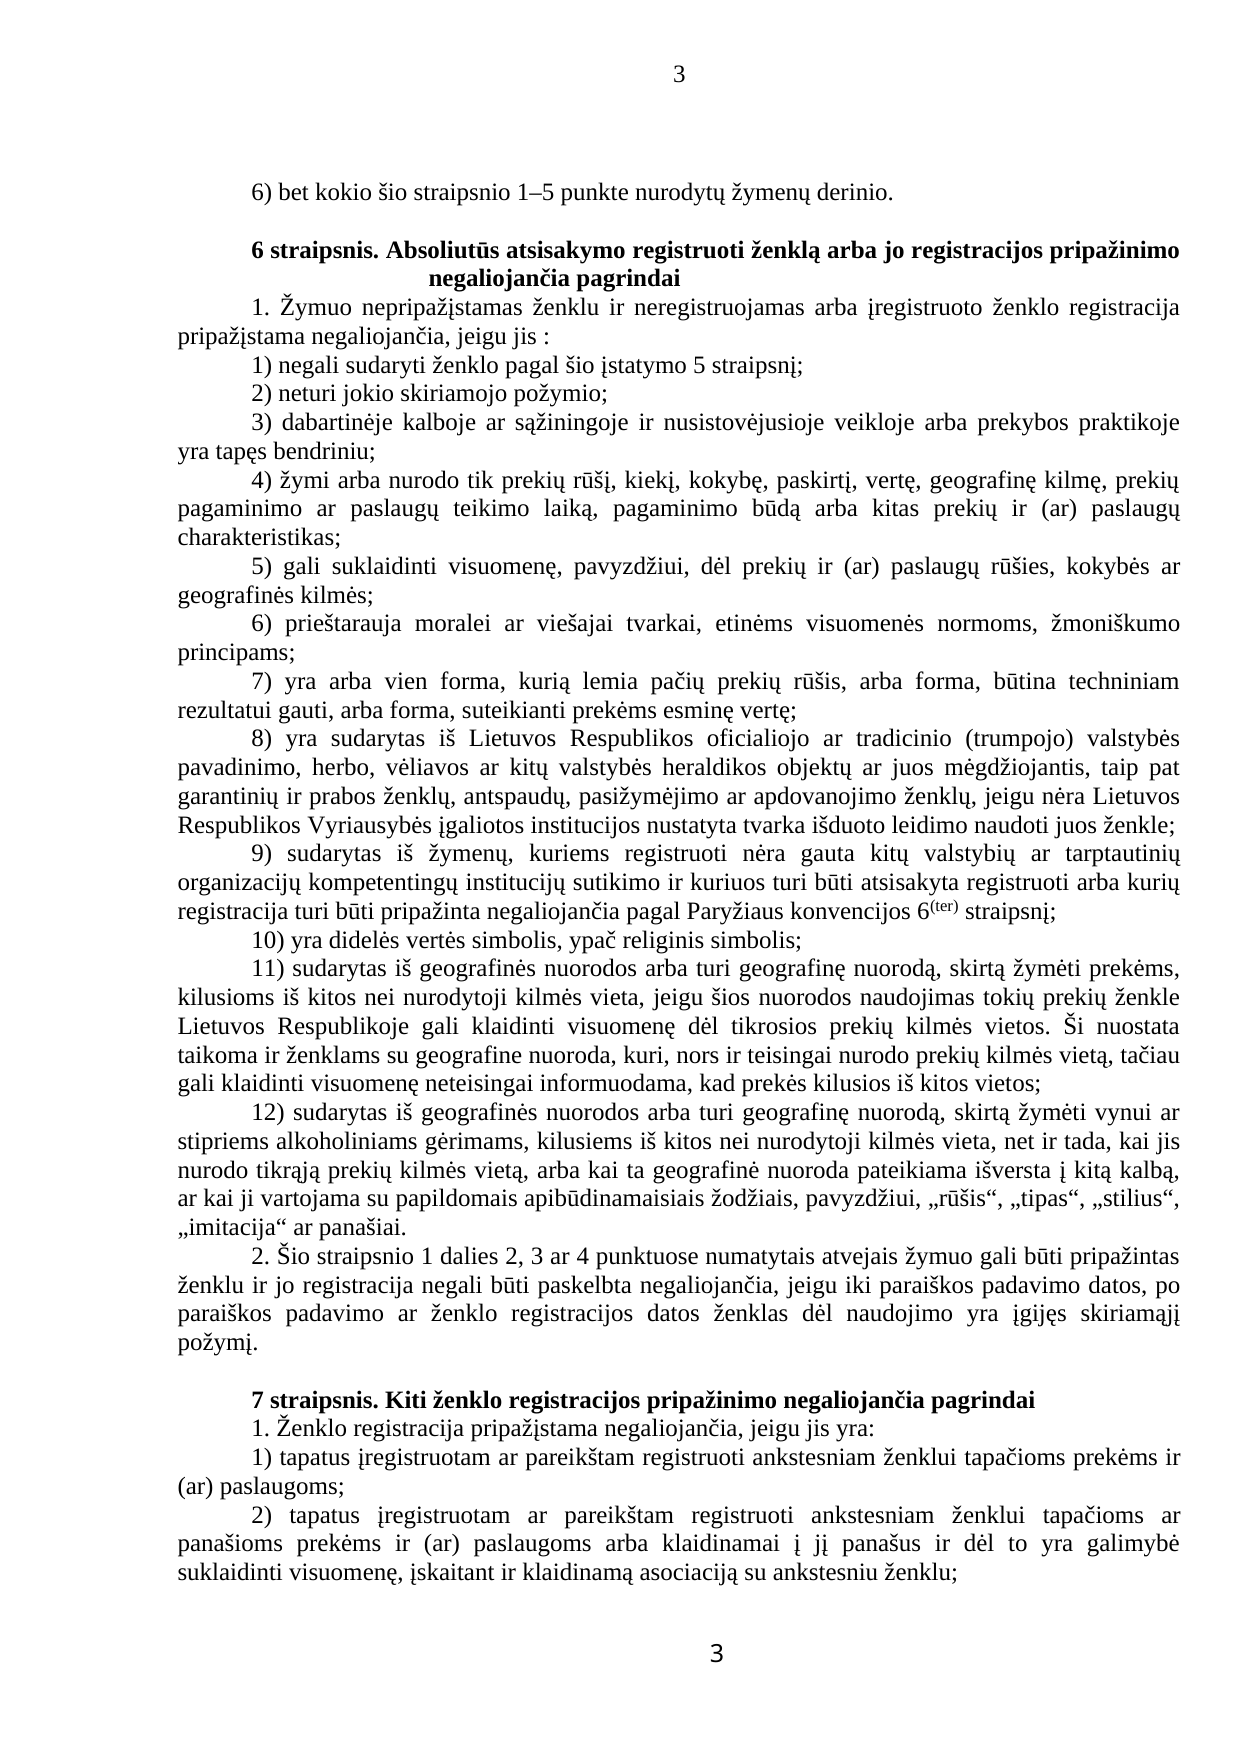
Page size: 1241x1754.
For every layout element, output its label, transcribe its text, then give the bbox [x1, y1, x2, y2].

text 8) yra sudarytas iš Lietuvos Respublikos oficialiojo ar tradicinio (trumpojo) valstybės pavadinimo, herbo, vėliavos ar kitų valstybės heraldikos objektų ar juos mėgdžiojantis, taip pat garantinių ir prabos ženklų, antspaudų, pasižymėjimo ar apdovanojimo ženklų, jeigu nėra Lietuvos Respublikos Vyriausybės įgaliotos institucijos nustatyta tvarka išduoto leidimo naudoti juos ženkle; [177, 723, 1181, 838]
text 4) žymi arba nurodo tik prekių rūšį, kiekį, kokybę, paskirtį, vertę, geografinę kilmę, prekių pagaminimo ar paslaugų teikimo laiką, pagaminimo būdą arba kitas prekių ir (ar) paslaugų charakteristikas; [177, 465, 1181, 551]
text 7) yra arba vien forma, kurią lemia pačių prekių rūšis, arba forma, būtina techniniam rezultatui gauti, arba forma, suteikianti prekėms esminę vertę; [177, 666, 1181, 723]
text 3) dabartinėje kalboje ar sąžiningoje ir nusistovėjusioje veikloje arba prekybos praktikoje yra tapęs bendriniu; [177, 407, 1181, 465]
text 6) prieštarauja moralei ar viešajai tvarkai, etinėms visuomenės normoms, žmoniškumo principams; [177, 608, 1181, 666]
text 5) gali suklaidinti visuomenę, pavyzdžiui, dėl prekių ir (ar) paslaugų rūšies, kokybės ar geografinės kilmės; [177, 551, 1181, 608]
text 10) yra didelės vertės simbolis, ypač religinis simbolis; [177, 925, 1181, 953]
text 2. Šio straipsnio 1 dalies 2, 3 ar 4 punktuose numatytais atvejais žymuo gali būti pripažintas ženklu ir jo registracija negali būti paskelbta negaliojančia, jeigu iki paraiškos padavimo datos, po paraiškos padavimo ar ženklo registracijos datos ženklas dėl naudojimo yra įgijęs skiriamąjį požymį. [177, 1241, 1181, 1356]
text 9) sudarytas iš žymenų, kuriems registruoti nėra gauta kitų valstybių ar tarptautinių organizacijų kompetentingų institucijų sutikimo ir kuriuos turi būti atsisakyta registruoti arba kurių registracija turi būti pripažinta negaliojančia pagal Paryžiaus konvencijos 6(ter) straipsnį; [177, 838, 1181, 925]
text 1. Žymuo nepripažįstamas ženklu ir neregistruojamas arba įregistruoto ženklo registracija pripažįstama negaliojančia, jeigu jis : [177, 292, 1181, 350]
text 12) sudarytas iš geografinės nuorodos arba turi geografinę nuorodą, skirtą žymėti vynui ar stipriems alkoholiniams gėrimams, kilusiems iš kitos nei nurodytoji kilmės vieta, net ir tada, kai jis nurodo tikrąją prekių kilmės vietą, arba kai ta geografinė nuoroda pateikiama išversta į kitą kalbą, ar kai ji vartojama su papildomais apibūdinamaisiais žodžiais, pavyzdžiui, „rūšis“, „tipas“, „stilius“, „imitacija“ ar panašiai. [177, 1097, 1181, 1241]
text 2) neturi jokio skiriamojo požymio; [177, 378, 1181, 407]
text 1) tapatus įregistruotam ar pareikštam registruoti ankstesniam ženklui tapačioms prekėms ir (ar) paslaugoms; [177, 1442, 1181, 1500]
text 2) tapatus įregistruotam ar pareikštam registruoti ankstesniam ženklui tapačioms ar panašioms prekėms ir (ar) paslaugoms arba klaidinamai į jį panašus ir dėl to yra galimybė suklaidinti visuomenę, įskaitant ir klaidinamą asociaciją su ankstesniu ženklu; [177, 1500, 1181, 1586]
text 6 straipsnis. Absoliutūs atsisakymo registruoti ženklą arba jo registracijos pripažinimo negaliojančia pagrindai [251, 235, 1181, 292]
text 7 straipsnis. Kiti ženklo registracijos pripažinimo negaliojančia pagrindai [177, 1385, 1181, 1413]
text 6) bet kokio šio straipsnio 1–5 punkte nurodytų žymenų derinio. [177, 177, 1181, 206]
text 1) negali sudaryti ženklo pagal šio įstatymo 5 straipsnį; [177, 350, 1181, 378]
text 11) sudarytas iš geografinės nuorodos arba turi geografinę nuorodą, skirtą žymėti prekėms, kilusioms iš kitos nei nurodytoji kilmės vieta, jeigu šios nuorodos naudojimas tokių prekių ženkle Lietuvos Respublikoje gali klaidinti visuomenę dėl tikrosios prekių kilmės vietos. Ši nuostata taikoma ir ženklams su geografine nuoroda, kuri, nors ir teisingai nurodo prekių kilmės vietą, tačiau gali klaidinti visuomenę neteisingai informuodama, kad prekės kilusios iš kitos vietos; [177, 953, 1181, 1097]
text 1. Ženklo registracija pripažįstama negaliojančia, jeigu jis yra: [177, 1413, 1181, 1442]
